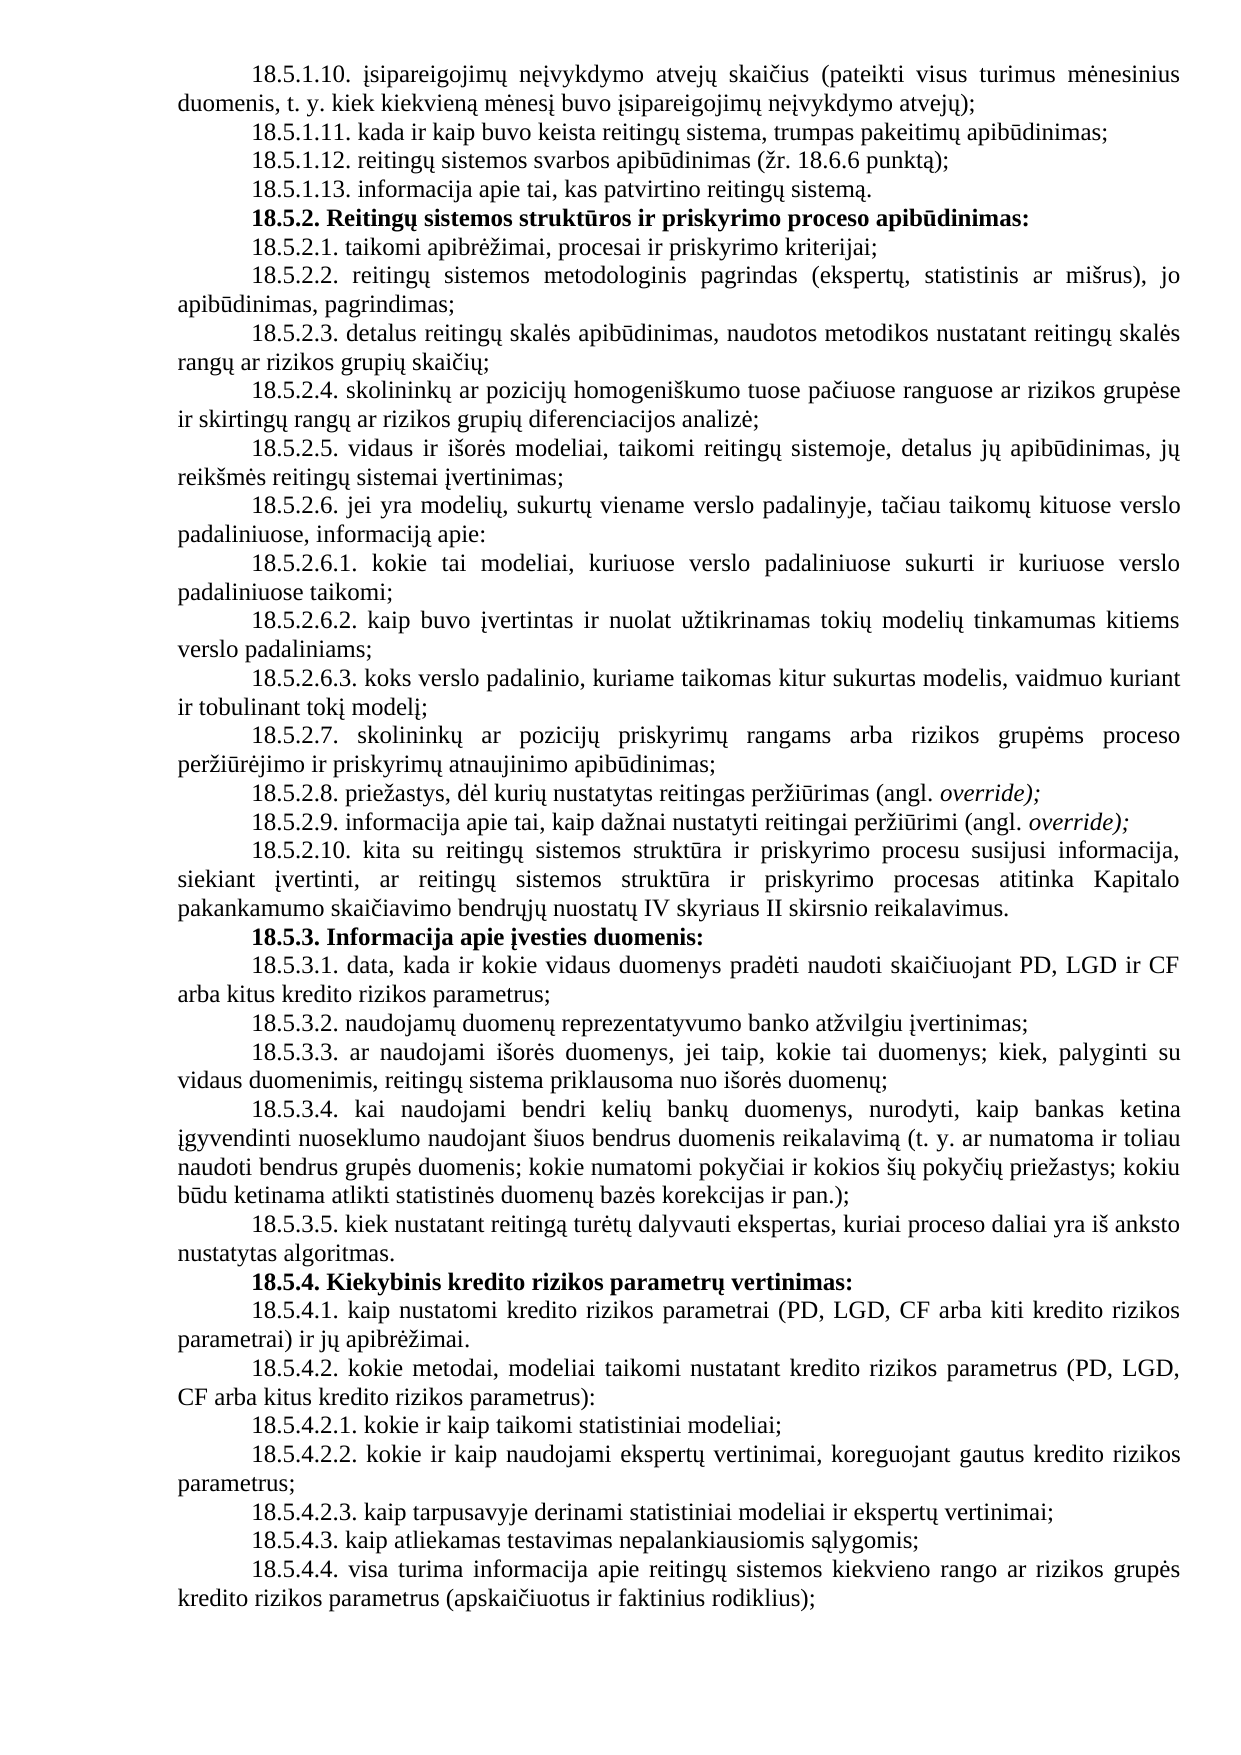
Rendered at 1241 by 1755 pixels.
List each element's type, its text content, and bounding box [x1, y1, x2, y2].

text 18.5.2. Reitingų sistemos struktūros ir priskyrimo proceso apibūdinimas: [177, 203, 1181, 232]
text 18.5.3. Informacija apie įvesties duomenis: [177, 922, 1181, 950]
text 18.5.1.12. reitingų sistemos svarbos apibūdinimas (žr. 18.6.6 punktą); [177, 145, 1181, 174]
text 18.5.2.7. skolininkų ar pozicijų priskyrimų rangams arba rizikos grupėms proceso peržiūrėjimo ir priskyrimų atnaujinimo apibūdinimas; [177, 720, 1181, 778]
text 18.5.2.8. priežastys, dėl kurių nustatytas reitingas peržiūrimas (angl. override); [177, 778, 1181, 807]
text 18.5.2.1. taikomi apibrėžimai, procesai ir priskyrimo kriterijai; [177, 232, 1181, 260]
text 18.5.4. Kiekybinis kredito rizikos parametrų vertinimas: [177, 1267, 1181, 1295]
text 18.5.2.6.1. kokie tai modeliai, kuriuose verslo padaliniuose sukurti ir kuriuose verslo padaliniuose taikomi; [177, 548, 1181, 605]
text 18.5.2.6.2. kaip buvo įvertintas ir nuolat užtikrinamas tokių modelių tinkamumas kitiems verslo padaliniams; [177, 605, 1181, 663]
text 18.5.4.2.1. kokie ir kaip taikomi statistiniai modeliai; [177, 1410, 1181, 1439]
text 18.5.4.3. kaip atliekamas testavimas nepalankiausiomis sąlygomis; [177, 1525, 1181, 1554]
text 18.5.4.2.3. kaip tarpusavyje derinami statistiniai modeliai ir ekspertų vertinimai; [177, 1497, 1181, 1525]
text 18.5.2.10. kita su reitingų sistemos struktūra ir priskyrimo procesu susijusi informacija, siekiant įvertinti, ar reitingų sistemos struktūra ir priskyrimo procesas atitinka Kapitalo pakankamumo skaičiavimo bendrųjų nuostatų IV skyriaus II skirsnio reikalavimus. [177, 835, 1181, 922]
text 18.5.2.9. informacija apie tai, kaip dažnai nustatyti reitingai peržiūrimi (angl. override); [177, 807, 1181, 835]
text 18.5.1.10. įsipareigojimų neįvykdymo atvejų skaičius (pateikti visus turimus mėnesinius duomenis, t. y. kiek kiekvieną mėnesį buvo įsipareigojimų neįvykdymo atvejų); [177, 59, 1181, 117]
text 18.5.2.2. reitingų sistemos metodologinis pagrindas (ekspertų, statistinis ar mišrus), jo apibūdinimas, pagrindimas; [177, 260, 1181, 318]
text 18.5.3.1. data, kada ir kokie vidaus duomenys pradėti naudoti skaičiuojant PD, LGD ir CF arba kitus kredito rizikos parametrus; [177, 950, 1181, 1008]
text 18.5.4.2.2. kokie ir kaip naudojami ekspertų vertinimai, koreguojant gautus kredito rizikos parametrus; [177, 1439, 1181, 1497]
text 18.5.3.5. kiek nustatant reitingą turėtų dalyvauti ekspertas, kuriai proceso daliai yra iš anksto nustatytas algoritmas. [177, 1209, 1181, 1267]
text 18.5.4.4. visa turima informacija apie reitingų sistemos kiekvieno rango ar rizikos grupės kredito rizikos parametrus (apskaičiuotus ir faktinius rodiklius); [177, 1554, 1181, 1612]
text 18.5.2.6. jei yra modelių, sukurtų viename verslo padalinyje, tačiau taikomų kituose verslo padaliniuose, informaciją apie: [177, 490, 1181, 548]
text 18.5.3.4. kai naudojami bendri kelių bankų duomenys, nurodyti, kaip bankas ketina įgyvendinti nuoseklumo naudojant šiuos bendrus duomenis reikalavimą (t. y. ar numatoma ir toliau naudoti bendrus grupės duomenis; kokie numatomi pokyčiai ir kokios šių pokyčių priežastys; kokiu būdu ketinama atlikti statistinės duomenų bazės korekcijas ir pan.); [177, 1094, 1181, 1209]
text 18.5.2.5. vidaus ir išorės modeliai, taikomi reitingų sistemoje, detalus jų apibūdinimas, jų reikšmės reitingų sistemai įvertinimas; [177, 433, 1181, 490]
text 18.5.1.11. kada ir kaip buvo keista reitingų sistema, trumpas pakeitimų apibūdinimas; [177, 117, 1181, 145]
text 18.5.4.1. kaip nustatomi kredito rizikos parametrai (PD, LGD, CF arba kiti kredito rizikos parametrai) ir jų apibrėžimai. [177, 1295, 1181, 1353]
text 18.5.2.6.3. koks verslo padalinio, kuriame taikomas kitur sukurtas modelis, vaidmuo kuriant ir tobulinant tokį modelį; [177, 663, 1181, 720]
text 18.5.2.3. detalus reitingų skalės apibūdinimas, naudotos metodikos nustatant reitingų skalės rangų ar rizikos grupių skaičių; [177, 318, 1181, 375]
text 18.5.1.13. informacija apie tai, kas patvirtino reitingų sistemą. [177, 174, 1181, 203]
text 18.5.3.3. ar naudojami išorės duomenys, jei taip, kokie tai duomenys; kiek, palyginti su vidaus duomenimis, reitingų sistema priklausoma nuo išorės duomenų; [177, 1037, 1181, 1094]
text 18.5.4.2. kokie metodai, modeliai taikomi nustatant kredito rizikos parametrus (PD, LGD, CF arba kitus kredito rizikos parametrus): [177, 1353, 1181, 1410]
text 18.5.2.4. skolininkų ar pozicijų homogeniškumo tuose pačiuose ranguose ar rizikos grupėse ir skirtingų rangų ar rizikos grupių diferenciacijos analizė; [177, 375, 1181, 433]
text 18.5.3.2. naudojamų duomenų reprezentatyvumo banko atžvilgiu įvertinimas; [177, 1008, 1181, 1037]
